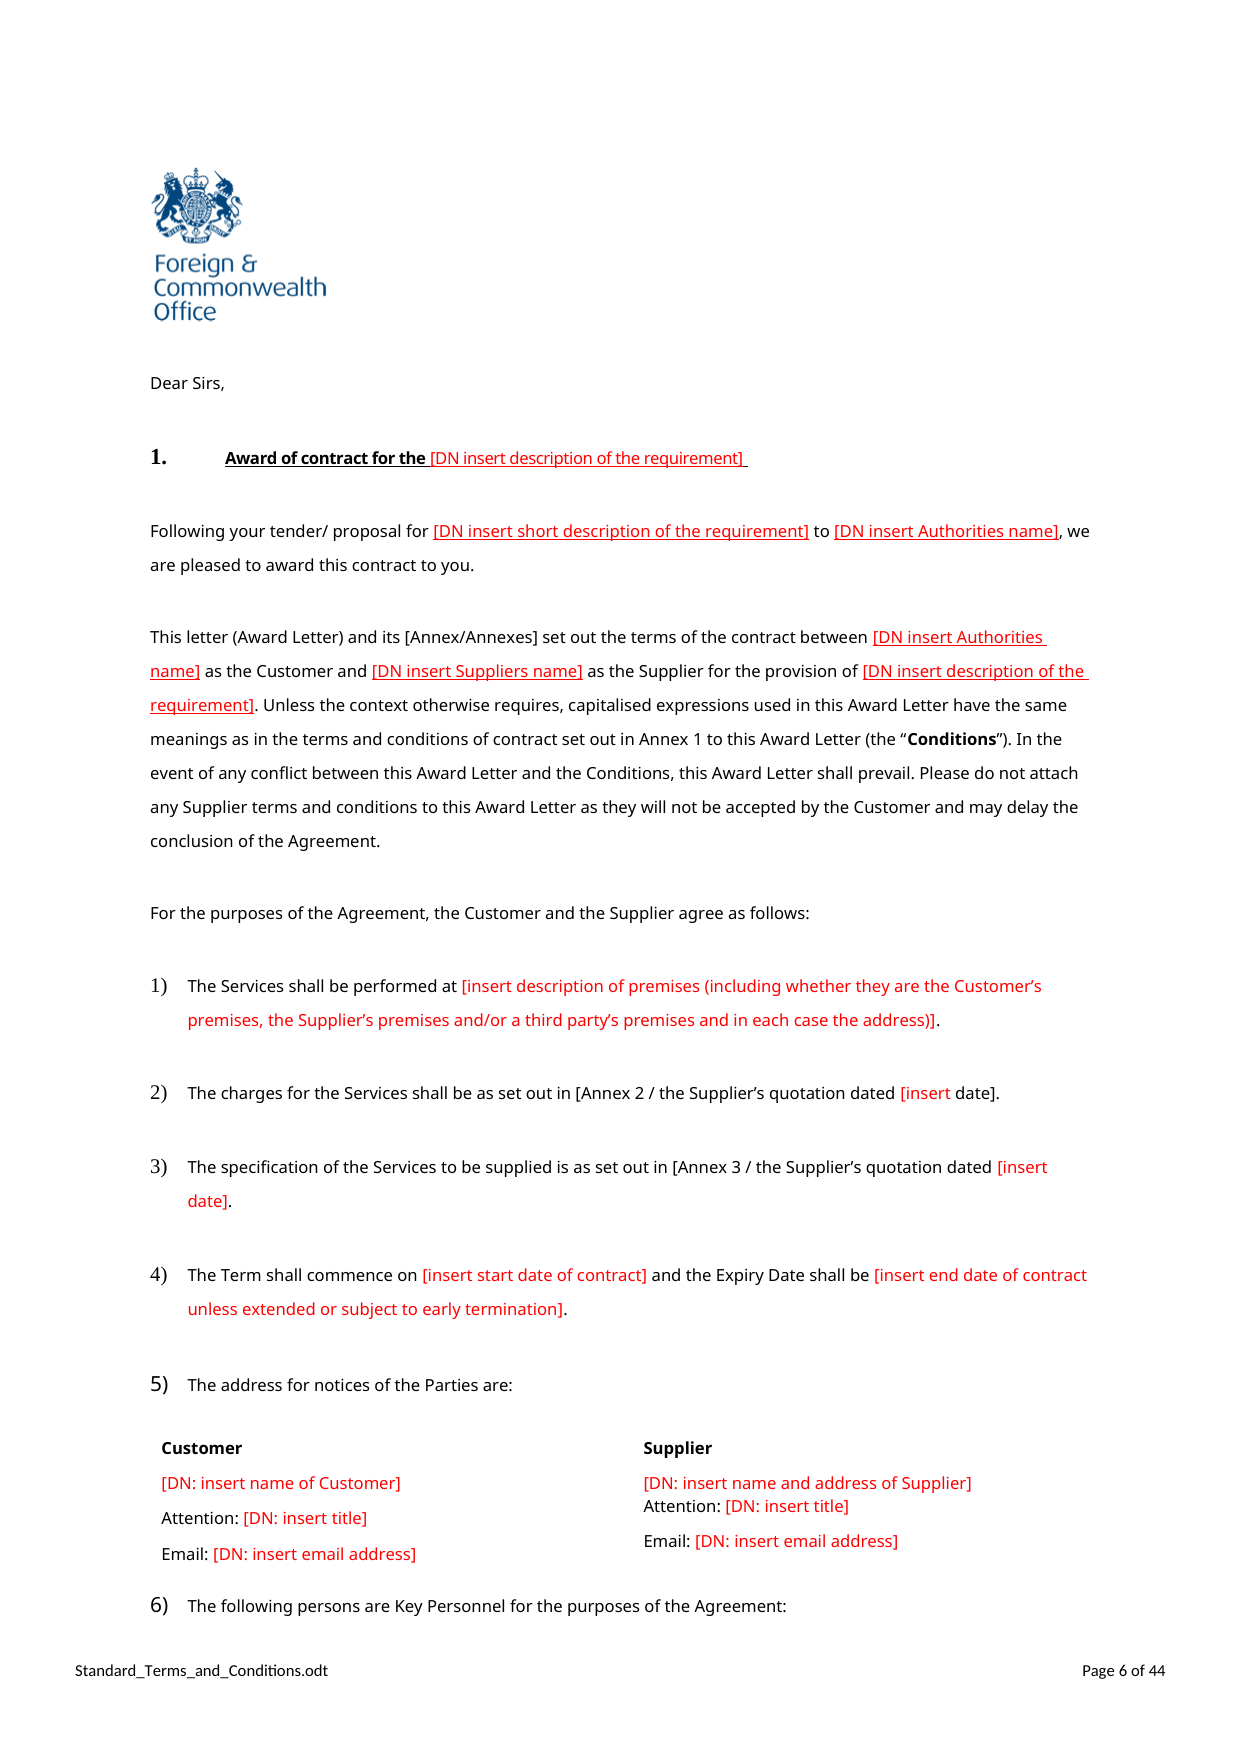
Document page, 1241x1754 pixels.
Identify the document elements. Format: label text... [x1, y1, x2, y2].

table_header Customer [150, 1430, 632, 1466]
list The Term shall commence on [insert start date of contract] and the Expiry Date shall be [insert end date of contract unless extended or subject to early termination]. [150, 1262, 1090, 1320]
list The specification of the Services to be supplied is as set out in [Annex 3 / the Supplier’s quotation dated [insert date]. [150, 1154, 1090, 1213]
list The charges for the Services shall be as set out in [Annex 2 / the Supplier’s quotation dated [insert date]. [150, 1080, 1090, 1105]
text Following your tender/ proposal for [DN insert short description of the requirement] to [DN insert Authorities name], we are pleased to award this contract to you. [150, 520, 1090, 577]
table_cell [DN: insert name and address of Supplier] Attention: [DN: insert title] Email: [DN: insert email address] [632, 1466, 1113, 1571]
subtitle Award of contract for the [DN insert description of the requirement] [150, 443, 1090, 469]
list The following persons are Key Personnel for the purposes of the Agreement: [150, 1590, 1090, 1618]
table_cell [DN: insert name of Customer] Attention: [DN: insert title] Email: [DN: insert email address] [150, 1466, 632, 1571]
text For the purposes of the Agreement, the Customer and the Supplier agree as follows: [150, 901, 1090, 924]
text Dear Sirs, [75, 371, 1165, 394]
list The Services shall be performed at [insert description of premises (including whether they are the Customer’s premises, the Supplier’s premises and/or a third party’s premises and in each case the address)]. [150, 973, 1090, 1031]
table_header Supplier [632, 1430, 1113, 1466]
list The address for notices of the Parties are: [150, 1369, 1090, 1397]
text This letter (Award Letter) and its [Annex/Annexes] set out the terms of the contract between [DN insert Authorities name] as the Customer and [DN insert Suppliers name] as the Supplier for the provision of [DN insert description of the requirement]. Unless the context otherwise requires, capitalised expressions used in this Award Letter have the same meanings as in the terms and conditions of contract set out in Annex 1 to this Award Letter (the “Conditions”). In the event of any conflict between this Award Letter and the Conditions, this Award Letter shall prevail. Please do not attach any Supplier terms and conditions to this Award Letter as they will not be accepted by the Customer and may delay the conclusion of the Agreement. [150, 626, 1090, 853]
